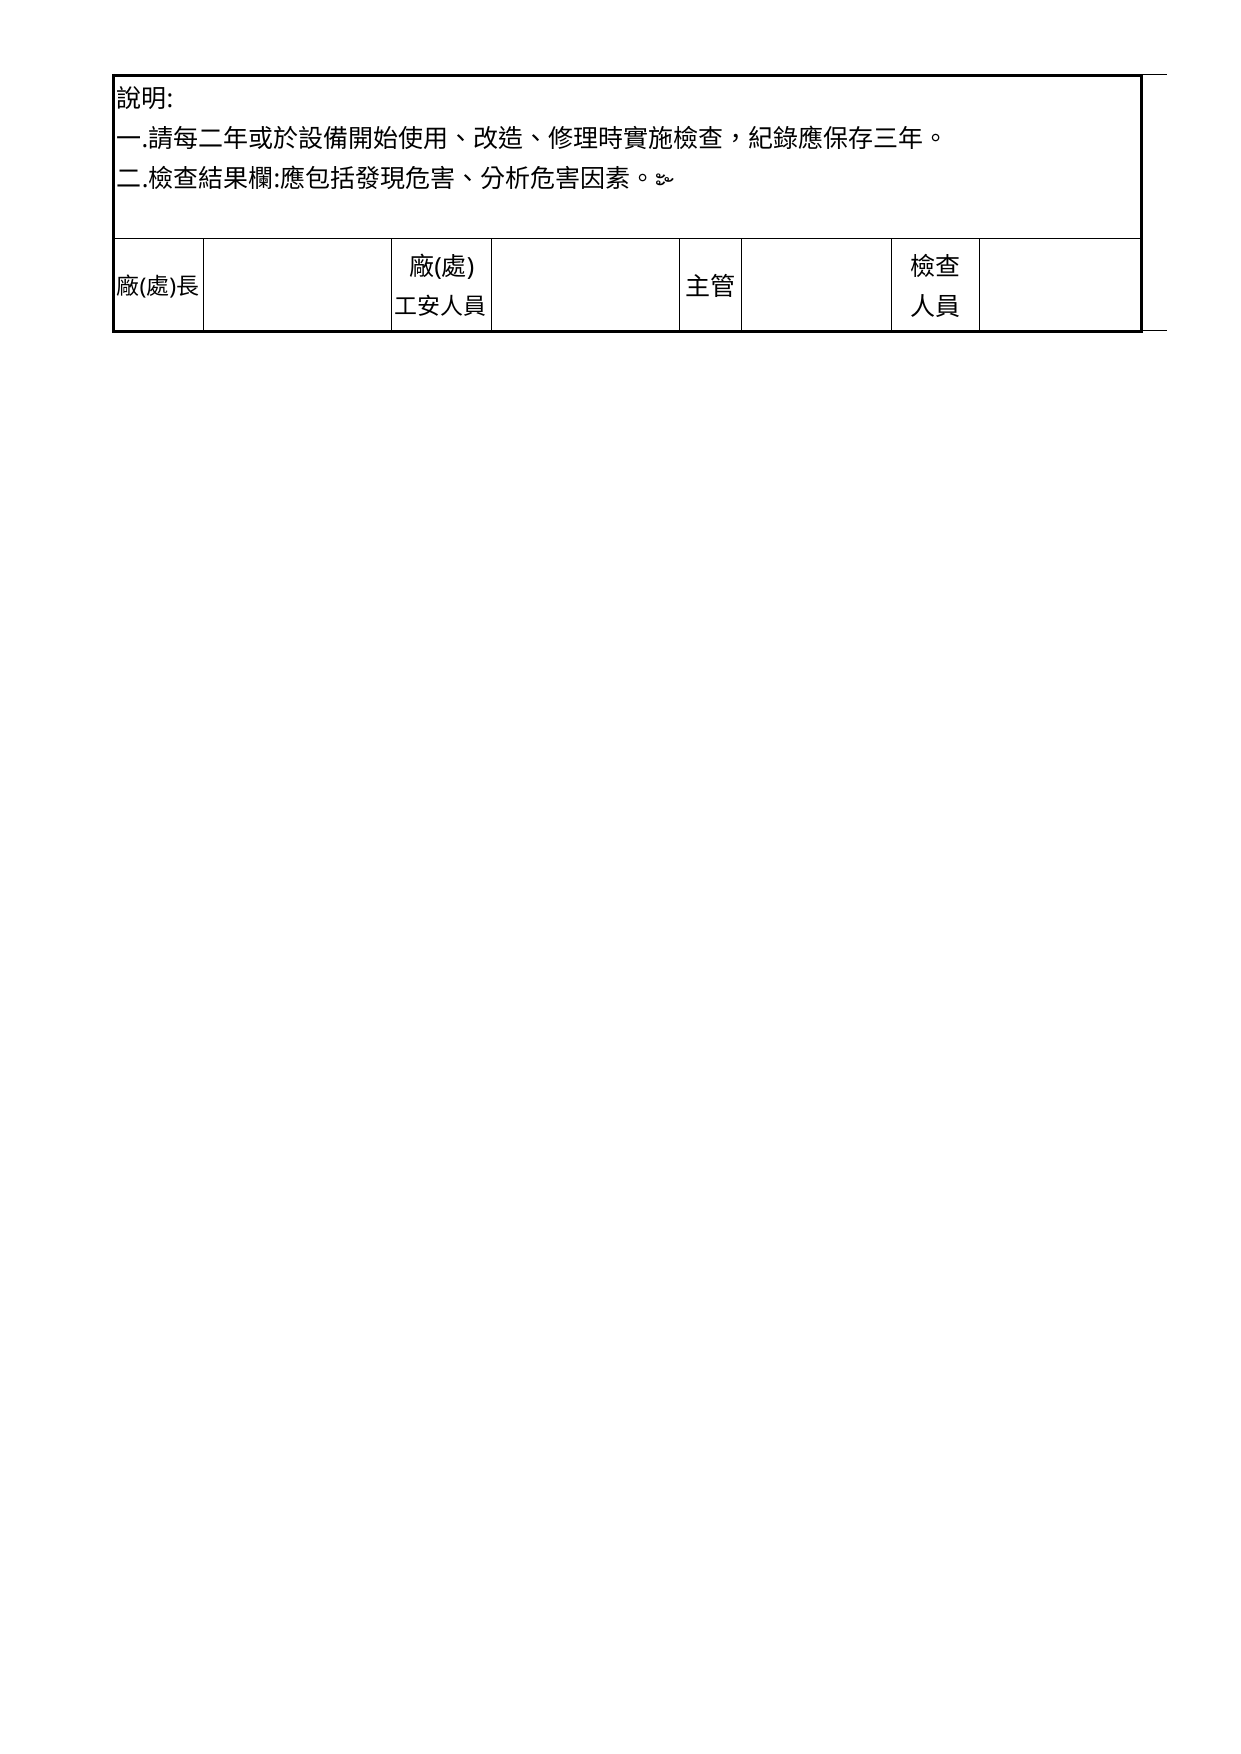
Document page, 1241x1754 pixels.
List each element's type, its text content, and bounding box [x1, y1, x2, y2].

table_header 一式二聯：檢查人員↓主管↓廠（處）工安人員↓廠（處）長↓工安室存設備部門存 [1143, 75, 1167, 330]
table_cell [892, 333, 1142, 367]
table_cell 說明: 一.請每二年或於設備開始使用、改造、修理時實施檢查，紀錄應保存三年。 二.檢查結果欄:應包括發現危害、分析危害因素。 [115, 77, 1140, 238]
table_cell [742, 239, 891, 330]
table_cell 廠(處)長 [115, 239, 203, 330]
table_cell [1142, 331, 1167, 367]
table_cell [980, 239, 1140, 330]
table_cell [114, 333, 892, 367]
table_cell [492, 239, 679, 330]
table_cell 檢查 人員 [892, 239, 979, 330]
table_cell 主管 [680, 239, 741, 330]
table_cell 廠(處) 工安人員 [392, 239, 491, 330]
table_cell [204, 239, 391, 330]
